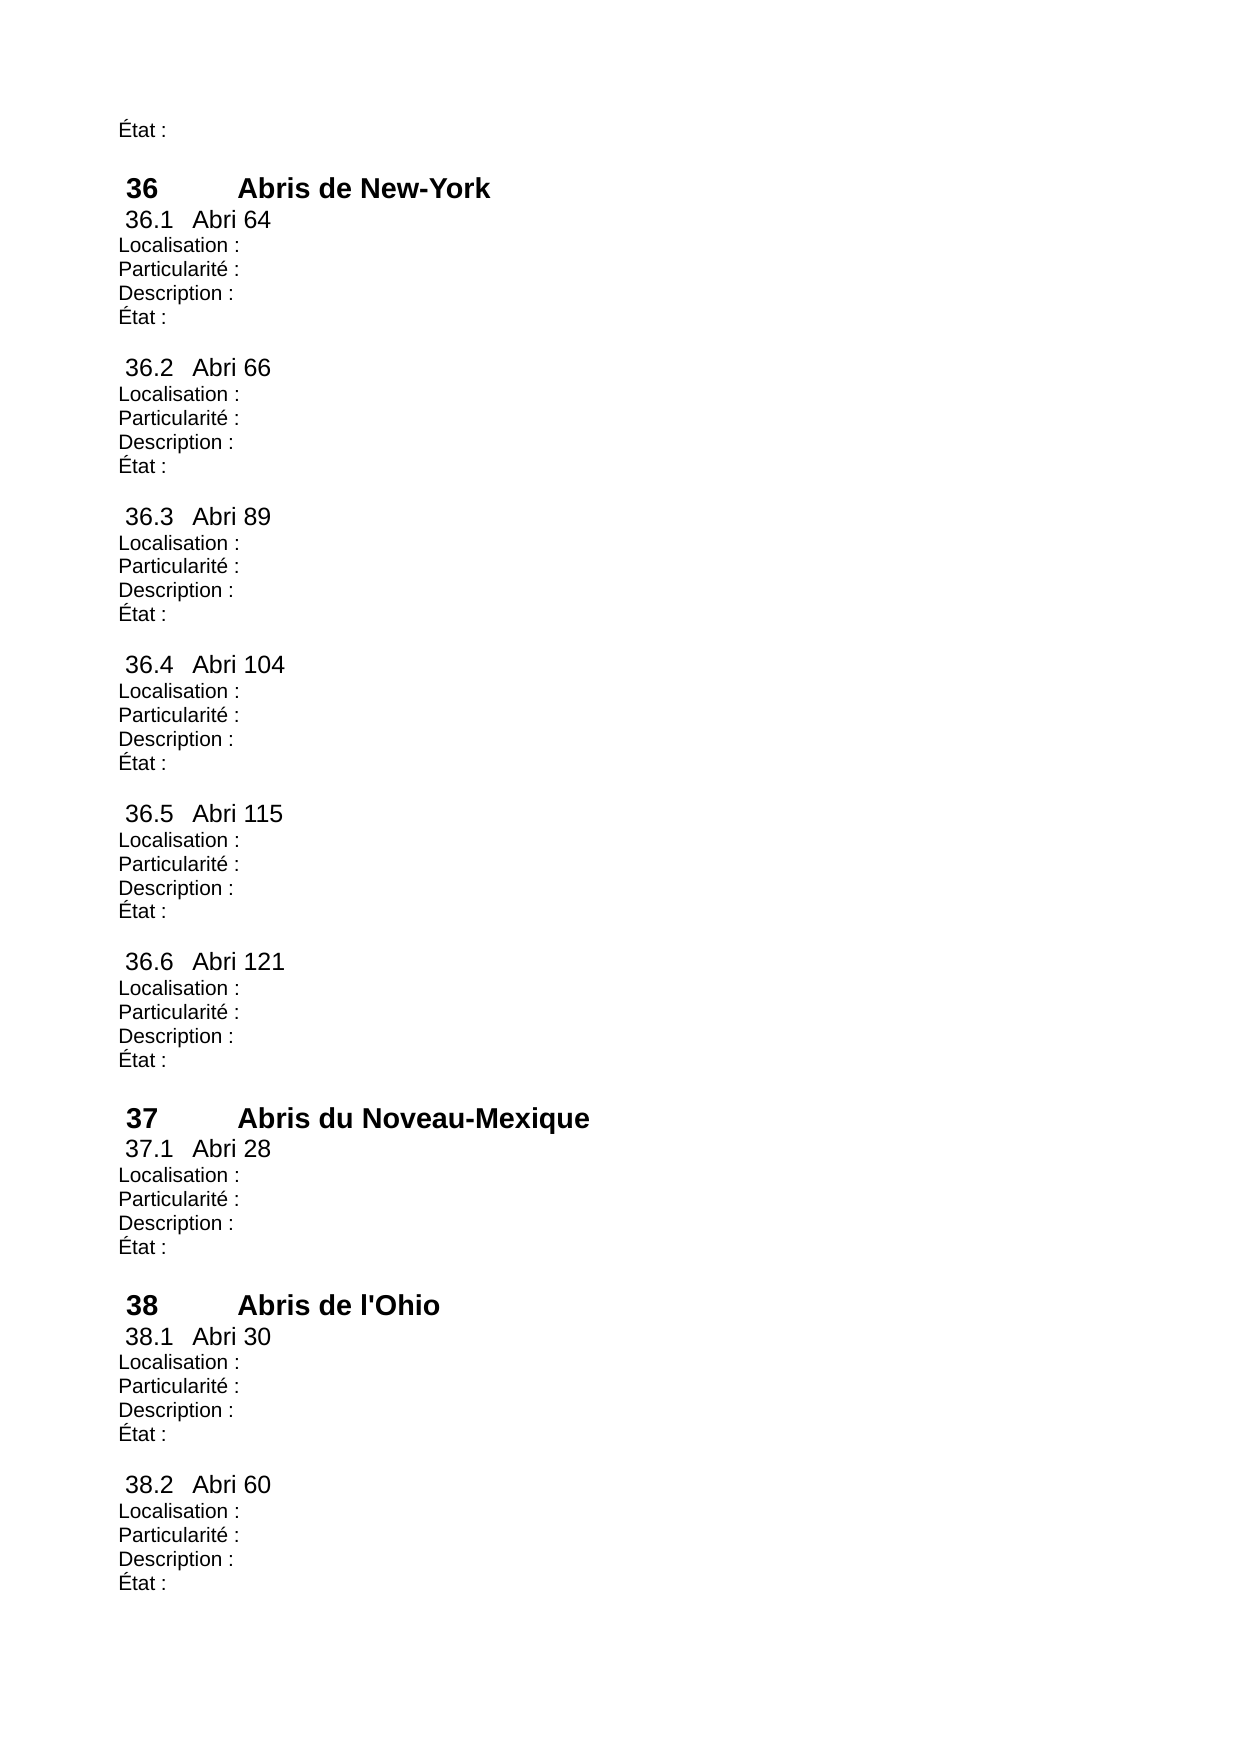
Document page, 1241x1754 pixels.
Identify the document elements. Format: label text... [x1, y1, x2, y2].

text État : [118, 602, 1122, 626]
text Localisation : [118, 233, 1122, 257]
text Particularité : [118, 406, 1122, 430]
text État : [118, 1235, 1122, 1259]
subtitle Abris de l'Ohio [118, 1288, 1122, 1321]
text Particularité : [118, 1000, 1122, 1024]
text Localisation : [118, 530, 1122, 554]
text Description : [118, 1398, 1122, 1422]
subtitle Abris de New-York [118, 172, 1122, 204]
text Particularité : [118, 1187, 1122, 1211]
text Description : [118, 1211, 1122, 1235]
subtitle Abri 64 [118, 204, 1122, 233]
subtitle Abri 66 [118, 353, 1122, 382]
subtitle Abri 104 [118, 650, 1122, 679]
text Localisation : [118, 679, 1122, 703]
text État : [118, 1422, 1122, 1446]
subtitle Abris du Noveau-Mexique [118, 1101, 1122, 1134]
text Localisation : [118, 1499, 1122, 1523]
text Particularité : [118, 1523, 1122, 1547]
text Description : [118, 1024, 1122, 1048]
text État : [118, 454, 1122, 478]
text Particularité : [118, 1374, 1122, 1398]
text Localisation : [118, 1350, 1122, 1374]
text Particularité : [118, 257, 1122, 281]
text Localisation : [118, 976, 1122, 1000]
text Description : [118, 1547, 1122, 1571]
subtitle Abri 121 [118, 947, 1122, 976]
subtitle Abri 89 [118, 502, 1122, 530]
text Description : [118, 578, 1122, 602]
text État : [118, 751, 1122, 775]
subtitle Abri 28 [118, 1134, 1122, 1163]
text État : [118, 899, 1122, 923]
subtitle Abri 60 [118, 1470, 1122, 1499]
subtitle Abri 115 [118, 799, 1122, 827]
text État : [118, 1571, 1122, 1594]
text État : [118, 1048, 1122, 1072]
text Particularité : [118, 554, 1122, 578]
text Particularité : [118, 703, 1122, 727]
text Particularité : [118, 851, 1122, 875]
text Localisation : [118, 827, 1122, 851]
text Description : [118, 727, 1122, 751]
text Localisation : [118, 382, 1122, 406]
text Localisation : [118, 1163, 1122, 1187]
text État : [118, 118, 1122, 142]
subtitle Abri 30 [118, 1321, 1122, 1350]
text Description : [118, 430, 1122, 454]
text État : [118, 305, 1122, 329]
text Description : [118, 281, 1122, 305]
text Description : [118, 875, 1122, 899]
